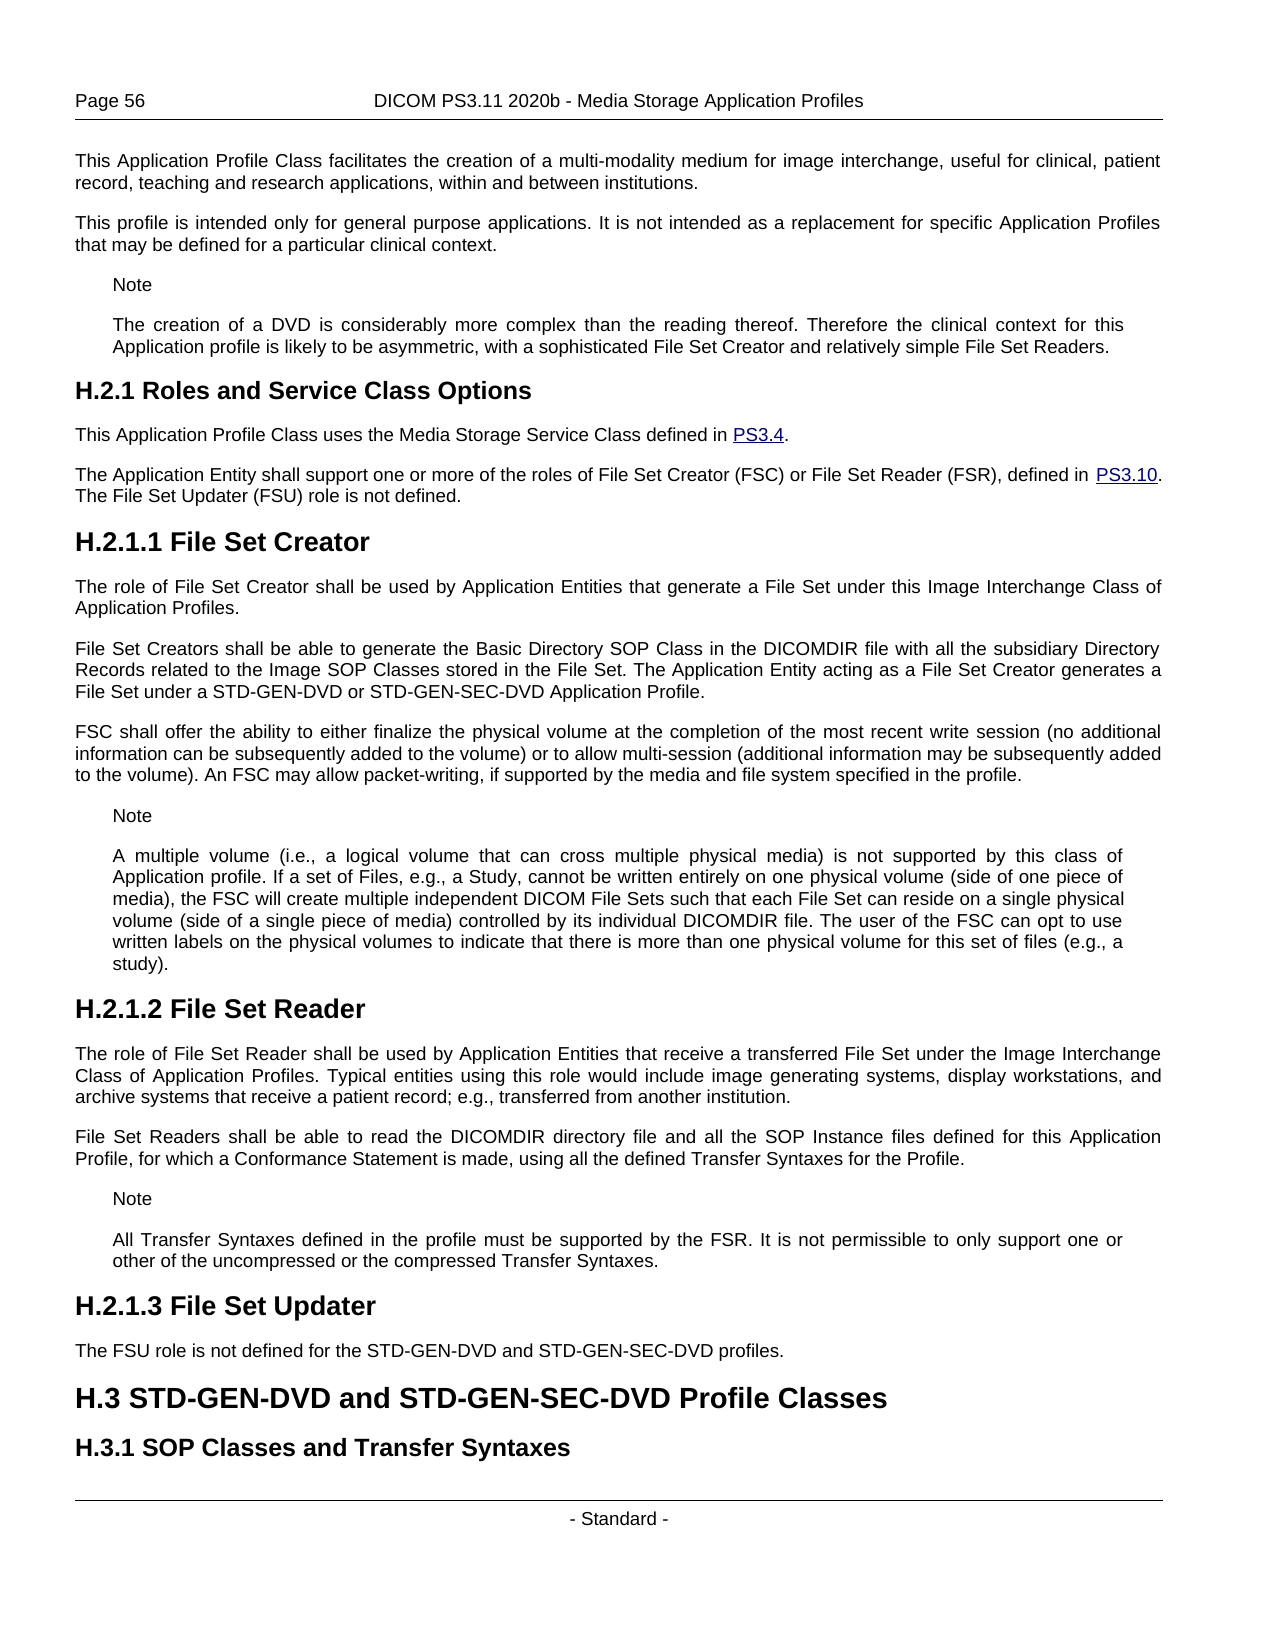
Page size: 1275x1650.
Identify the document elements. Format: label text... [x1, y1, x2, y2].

text H.3.1 SOP Classes and Transfer Syntaxes [75, 1433, 1162, 1462]
text The creation of a DVD is considerably more complex than the reading thereof. Therefore the clinical context for this Application profile is likely to be asymmetric, with a sophisticated File Set Creator and relatively simple File Set Readers. [112, 314, 1125, 357]
text The role of File Set Creator shall be used by Application Entities that generate a File Set under this Image Interchange Class of Application Profiles. [75, 576, 1162, 619]
text FSC shall offer the ability to either finalize the physical volume at the completion of the most recent write session (no additional information can be subsequently added to the volume) or to allow multi-session (additional information may be subsequently added to the volume). An FSC may allow packet-writing, if supported by the media and file system specified in the profile. [75, 721, 1162, 786]
text Note [112, 1188, 1125, 1210]
text This Application Profile Class uses the Media Storage Service Class defined in PS3.4. [75, 423, 1162, 445]
text H.2.1.2 File Set Reader [75, 993, 1162, 1024]
text All Transfer Syntaxes defined in the profile must be supported by the FSR. It is not permissible to only support one or other of the uncompressed or the compressed Transfer Syntaxes. [112, 1228, 1125, 1272]
text File Set Creators shall be able to generate the Basic Directory SOP Class in the DICOMDIR file with all the subsidiary Directory Records related to the Image SOP Classes stored in the File Set. The Application Entity acting as a File Set Creator generates a File Set under a STD-GEN-DVD or STD-GEN-SEC-DVD Application Profile. [75, 637, 1162, 702]
text File Set Readers shall be able to read the DICOMDIR directory file and all the SOP Instance files defined for this Application Profile, for which a Conformance Statement is made, using all the defined Transfer Syntaxes for the Profile. [75, 1126, 1162, 1169]
text H.2.1.3 File Set Updater [75, 1290, 1162, 1322]
text The FSU role is not defined for the STD-GEN-DVD and STD-GEN-SEC-DVD profiles. [75, 1340, 1162, 1362]
text The Application Entity shall support one or more of the roles of File Set Creator (FSC) or File Set Reader (FSR), defined in PS3.10. The File Set Updater (FSU) role is not defined. [75, 464, 1162, 507]
text H.2.1.1 File Set Creator [75, 526, 1162, 557]
text Note [112, 804, 1125, 826]
text This Application Profile Class facilitates the creation of a multi-modality medium for image interchange, useful for clinical, patient record, teaching and research applications, within and between institutions. [75, 150, 1162, 193]
text A multiple volume (i.e., a logical volume that can cross multiple physical media) is not supported by this class of Application profile. If a set of Files, e.g., a Study, cannot be written entirely on one physical volume (side of one piece of media), the FSC will create multiple independent DICOM File Sets such that each File Set can reside on a single physical volume (side of a single piece of media) controlled by its individual DICOMDIR file. The user of the FSC can opt to use written labels on the physical volumes to indicate that there is more than one physical volume for this set of files (e.g., a study). [112, 845, 1125, 974]
text H.2.1 Roles and Service Class Options [75, 376, 1162, 405]
text H.3 STD-GEN-DVD and STD-GEN-SEC-DVD Profile Classes [75, 1381, 1162, 1414]
text This profile is intended only for general purpose applications. It is not intended as a replacement for specific Application Profiles that may be defined for a particular clinical context. [75, 212, 1162, 255]
text Note [112, 274, 1125, 295]
text The role of File Set Reader shall be used by Application Entities that receive a transferred File Set under the Image Interchange Class of Application Profiles. Typical entities using this role would include image generating systems, display workstations, and archive systems that receive a patient record; e.g., transferred from another institution. [75, 1043, 1162, 1107]
